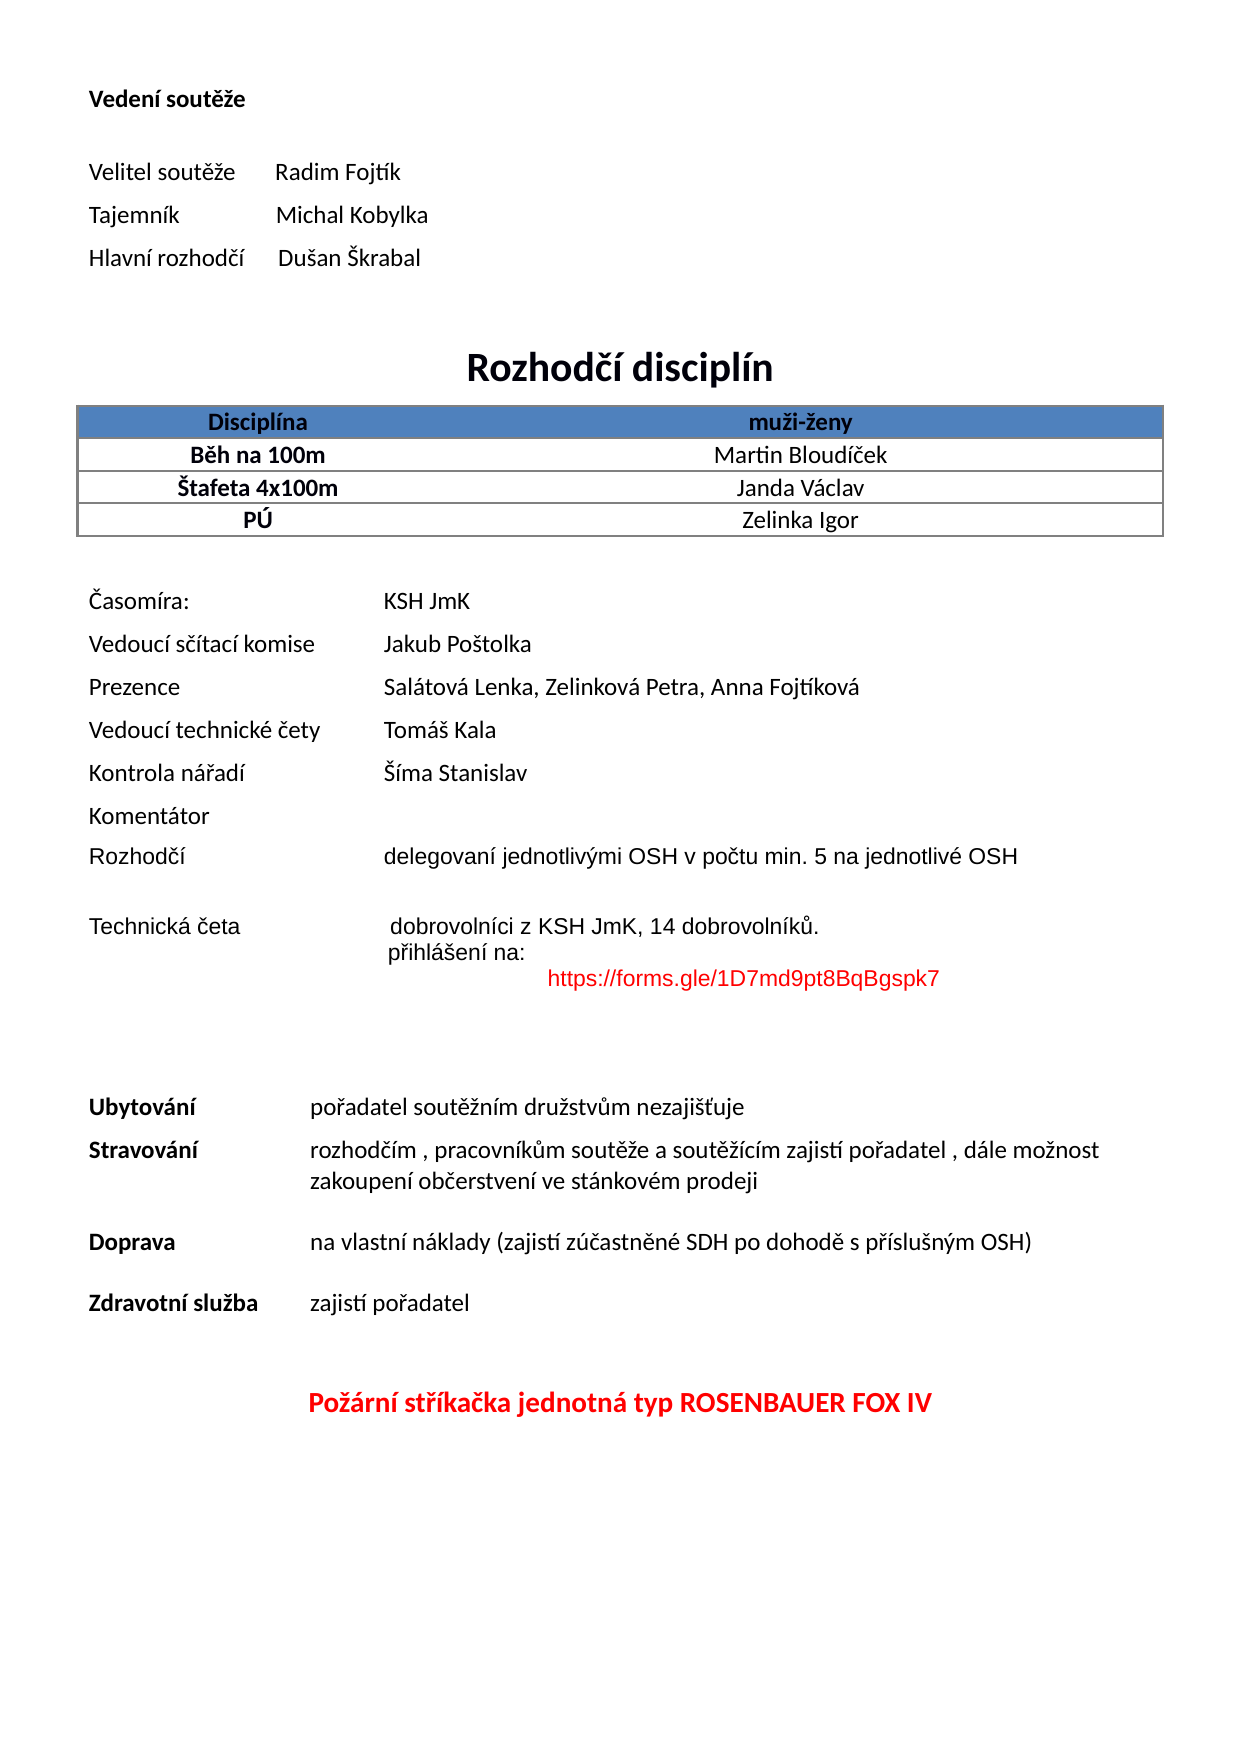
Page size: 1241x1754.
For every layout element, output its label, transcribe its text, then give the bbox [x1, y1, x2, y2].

text Prezence Salátová Lenka, Zelinková Petra, Anna Fojtíková [89, 671, 1152, 702]
text Rozhodčí disciplín [89, 341, 1152, 392]
table_cell Janda Václav [438, 472, 1162, 502]
text Komentátor [89, 800, 1152, 831]
text Stravování rozhodčím , pracovníkům soutěže a soutěžícím zajistí pořadatel , dále možnost zakoupení občerstvení ve stánkovém prodeji [89, 1134, 1152, 1196]
text Časomíra: KSH JmK [89, 585, 1152, 616]
text Zdravotní služba zajistí pořadatel [89, 1287, 1152, 1318]
table_cell Běh na 100m [79, 439, 438, 470]
table_cell Martin Bloudíček [438, 439, 1162, 470]
text Vedení soutěže [89, 83, 1152, 113]
table_cell PÚ [79, 504, 438, 535]
text Technická četa dobrovolníci z KSH JmK, 14 dobrovolníků. přihlášení na: https://forms.gle/1D7md9pt8BqBgspk7 [89, 913, 1152, 992]
text Tajemník Michal Kobylka [89, 199, 1152, 230]
table_cell Zelinka Igor [438, 504, 1162, 535]
text Doprava na vlastní náklady (zajistí zúčastněné SDH po dohodě s příslušným OSH) [89, 1226, 1152, 1257]
table_cell Štafeta 4x100m [79, 472, 438, 502]
text Velitel soutěže Radim Fojtík [89, 157, 1152, 187]
text Vedoucí sčítací komise Jakub Poštolka [89, 628, 1152, 659]
text Rozhodčí delegovaní jednotlivými OSH v počtu min. 5 na jednotlivé OSH [89, 843, 1152, 900]
table_header muži-ženy [438, 407, 1162, 437]
text Ubytování pořadatel soutěžním družstvům nezajišťuje [89, 1092, 1152, 1122]
text Hlavní rozhodčí Dušan Škrabal [89, 243, 1152, 273]
text Vedoucí technické čety Tomáš Kala [89, 714, 1152, 745]
table_header Disciplína [79, 407, 438, 437]
text Požární stříkačka jednotná typ ROSENBAUER FOX IV [89, 1384, 1152, 1419]
text Kontrola nářadí Šíma Stanislav [89, 757, 1152, 788]
